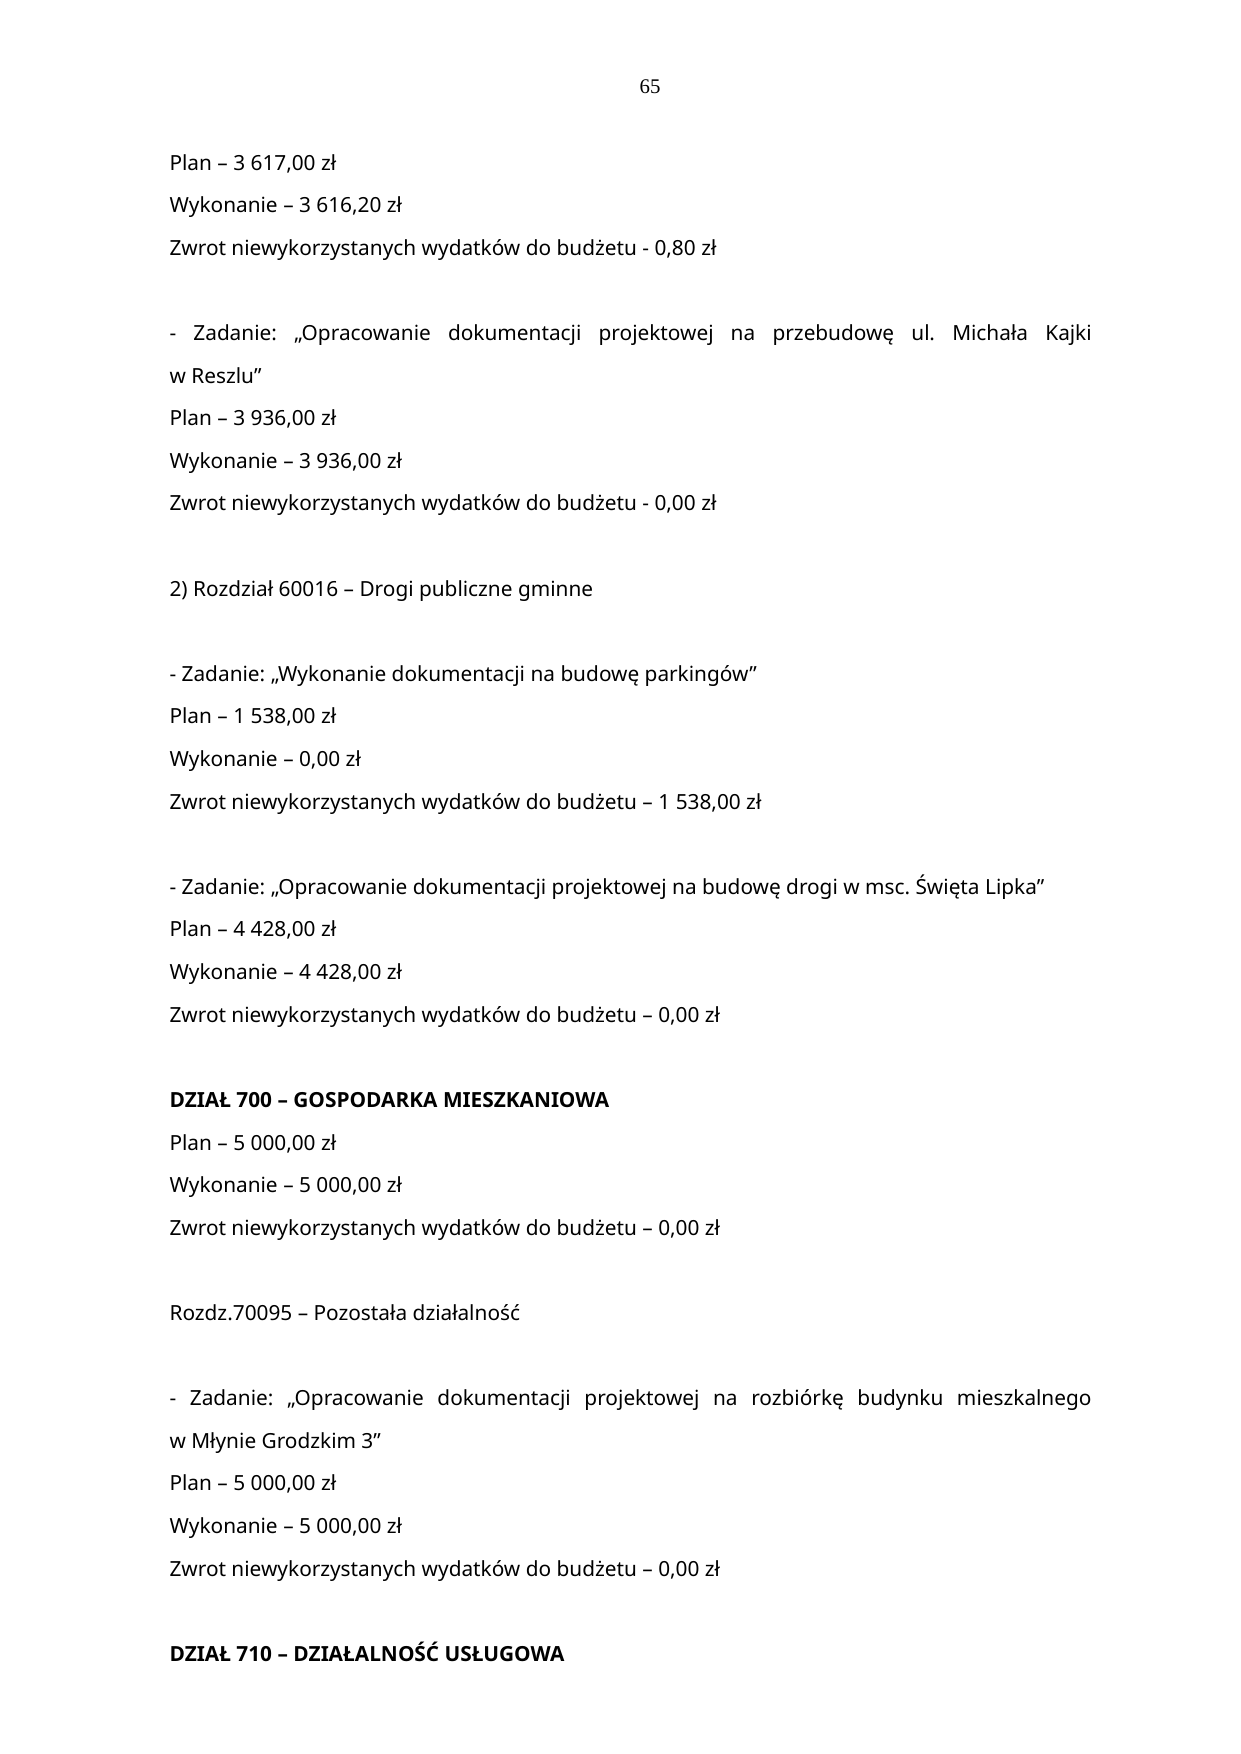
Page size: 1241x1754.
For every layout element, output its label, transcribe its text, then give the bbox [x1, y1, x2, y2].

text Wykonanie – 0,00 zł [169, 744, 1092, 773]
text DZIAŁ 700 – GOSPODARKA MIESZKANIOWA [169, 1085, 1092, 1113]
text Plan – 3 617,00 zł [169, 148, 1092, 176]
text DZIAŁ 710 – DZIAŁALNOŚĆ USŁUGOWA [169, 1639, 1092, 1667]
text Zwrot niewykorzystanych wydatków do budżetu – 0,00 zł [169, 1000, 1092, 1028]
text Wykonanie – 3 616,20 zł [169, 190, 1092, 219]
text Rozdz.70095 – Pozostała działalność [169, 1298, 1092, 1326]
text Zwrot niewykorzystanych wydatków do budżetu – 0,00 zł [169, 1554, 1092, 1582]
text - Zadanie: „Opracowanie dokumentacji projektowej na rozbiórkę budynku mieszkalnego w Młynie Grodzkim 3” [169, 1383, 1092, 1454]
text Wykonanie – 3 936,00 zł [169, 446, 1092, 474]
text Wykonanie – 5 000,00 zł [169, 1170, 1092, 1199]
text Zwrot niewykorzystanych wydatków do budżetu – 0,00 zł [169, 1213, 1092, 1241]
text Plan – 3 936,00 zł [169, 403, 1092, 432]
text Zwrot niewykorzystanych wydatków do budżetu - 0,00 zł [169, 488, 1092, 517]
text Plan – 5 000,00 zł [169, 1468, 1092, 1497]
text Plan – 1 538,00 zł [169, 702, 1092, 730]
text Wykonanie – 5 000,00 zł [169, 1511, 1092, 1539]
text - Zadanie: „Opracowanie dokumentacji projektowej na budowę drogi w msc. Święta Lipka” [169, 872, 1092, 900]
text Plan – 5 000,00 zł [169, 1128, 1092, 1156]
text Zwrot niewykorzystanych wydatków do budżetu – 1 538,00 zł [169, 787, 1092, 815]
text 2) Rozdział 60016 – Drogi publiczne gminne [169, 574, 1092, 602]
text - Zadanie: „Wykonanie dokumentacji na budowę parkingów” [169, 659, 1092, 687]
text Plan – 4 428,00 zł [169, 914, 1092, 943]
text Zwrot niewykorzystanych wydatków do budżetu - 0,80 zł [169, 233, 1092, 261]
text - Zadanie: „Opracowanie dokumentacji projektowej na przebudowę ul. Michała Kajki w Reszlu” [169, 318, 1092, 389]
text Wykonanie – 4 428,00 zł [169, 957, 1092, 986]
